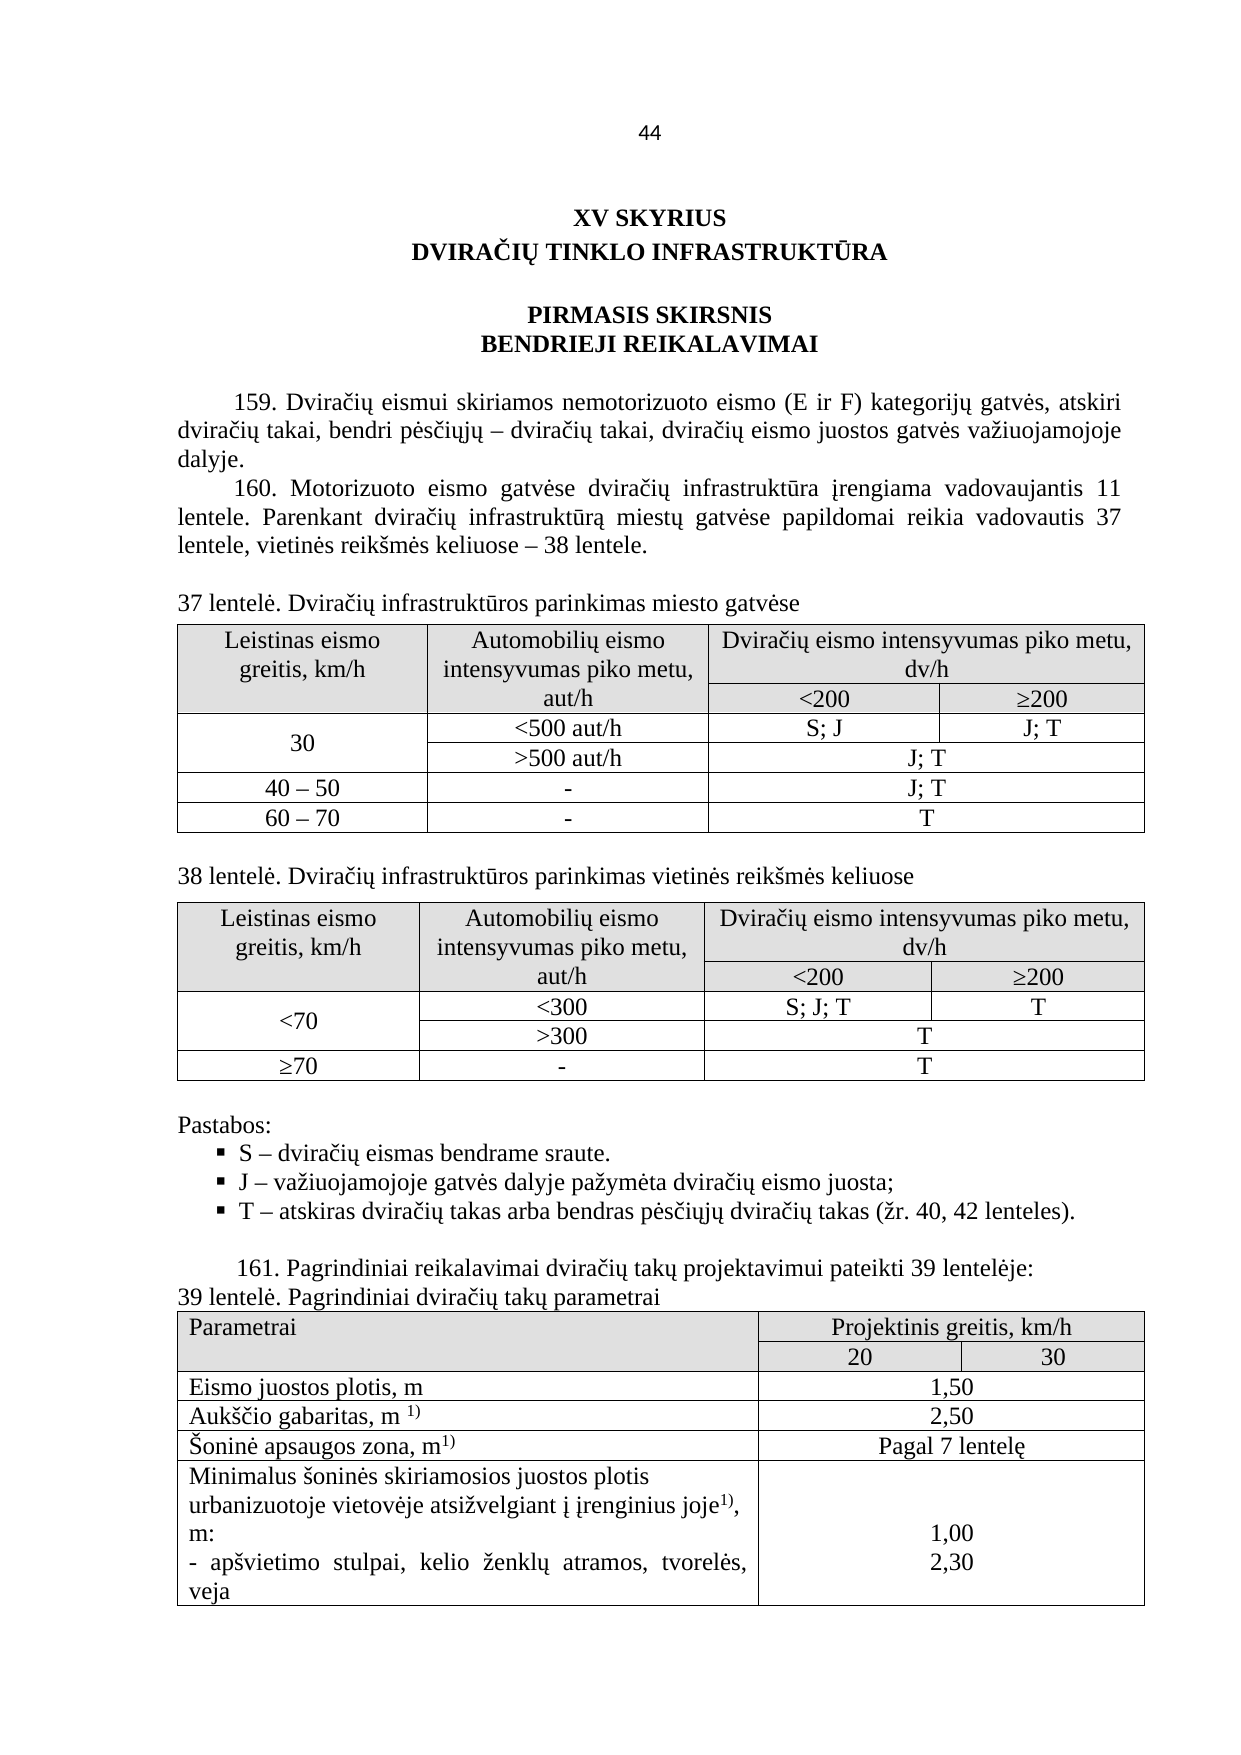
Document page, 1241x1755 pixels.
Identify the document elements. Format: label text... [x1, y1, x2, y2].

table_cell >300 [420, 1021, 704, 1050]
text S – dviračių eismas bendrame sraute. [215, 1138, 1122, 1167]
table_cell T [709, 803, 1144, 832]
text 38 lentelė. Dviračių infrastruktūros parinkimas vietinės reikšmės keliuose [177, 861, 1122, 890]
table_header Parametrai [178, 1312, 758, 1371]
table_header Leistinas eismo greitis, km/h [178, 625, 427, 712]
table_cell Šoninė apsaugos zona, m1) [178, 1431, 758, 1460]
table_cell 1,00 2,30 [759, 1461, 1144, 1605]
table_header Automobilių eismo intensyvumas piko metu, aut/h [428, 625, 708, 712]
table_cell 40 – 50 [178, 773, 427, 802]
table_cell Pagal 7 lentelę [759, 1431, 1144, 1460]
text Pastabos: [177, 1110, 1122, 1138]
table_cell S; J; T [705, 992, 931, 1020]
table_cell <200 [709, 684, 939, 712]
text 160. Motorizuoto eismo gatvėse dviračių infrastruktūra įrengiama vadovaujantis 11 lentele. Parenkant dviračių infrastruktūrą miestų gatvėse papildomai reikia vadovautis 37 lentele, vietinės reikšmės keliuose – 38 lentele. [177, 473, 1122, 559]
table_cell ≥70 [178, 1051, 419, 1080]
text PIRMASIS SKIRSNIS [177, 301, 1122, 329]
table_cell - [428, 773, 708, 802]
table_cell 20 [759, 1342, 961, 1371]
table_cell - [428, 803, 708, 832]
table_cell Eismo juostos plotis, m [178, 1372, 758, 1400]
table_cell <70 [178, 992, 419, 1050]
table_cell Minimalus šoninės skiriamosios juostos plotis urbanizuotoje vietovėje atsižvelgiant į įrenginius joje1), m: - apšvietimo stulpai, kelio ženklų atramos, tvorelės, veja [178, 1461, 758, 1605]
table_header Projektinis greitis, km/h [759, 1312, 1144, 1341]
table_cell T [932, 992, 1144, 1020]
table_cell <200 [705, 962, 931, 991]
table_cell 30 [962, 1342, 1144, 1371]
text 37 lentelė. Dviračių infrastruktūros parinkimas miesto gatvėse [177, 588, 1122, 617]
table_cell <300 [420, 992, 704, 1020]
table_header Leistinas eismo greitis, km/h [178, 903, 419, 991]
table_cell Aukščio gabaritas, m 1) [178, 1401, 758, 1430]
table_cell 1,50 [759, 1372, 1144, 1400]
table_cell 2,50 [759, 1401, 1144, 1430]
table_cell J; T [709, 773, 1144, 802]
table_cell >500 aut/h [428, 743, 708, 772]
text DVIRAČIŲ Tinklo infrastruktūra [177, 237, 1122, 266]
text 159. Dviračių eismui skiriamos nemotorizuoto eismo (E ir F) kategorijų gatvės, atskiri dviračių takai, bendri pėsčiųjų – dviračių takai, dviračių eismo juostos gatvės važiuojamojoje dalyje. [177, 387, 1122, 473]
text BENDRIEJI REIKALAVIMAI [177, 329, 1122, 358]
table_header Automobilių eismo intensyvumas piko metu, aut/h [420, 903, 704, 991]
table_cell J; T [940, 714, 1144, 742]
table_cell - [420, 1051, 704, 1080]
table_cell S; J [709, 714, 939, 742]
table_cell J; T [709, 743, 1144, 772]
table_cell 60 – 70 [178, 803, 427, 832]
text 39 lentelė. Pagrindiniai dviračių takų parametrai [177, 1282, 1122, 1311]
text J – važiuojamojoje gatvės dalyje pažymėta dviračių eismo juosta; [215, 1167, 1122, 1196]
text XV SKYRIUS [177, 203, 1122, 232]
text 161. Pagrindiniai reikalavimai dviračių takų projektavimui pateikti 39 lentelėje: [177, 1253, 1122, 1282]
table_header Dviračių eismo intensyvumas piko metu, dv/h [705, 903, 1144, 961]
text T – atskiras dviračių takas arba bendras pėsčiųjų dviračių takas (žr. 40, 42 lenteles). [215, 1196, 1122, 1225]
table_cell T [705, 1021, 1144, 1050]
table_header Dviračių eismo intensyvumas piko metu, dv/h [709, 625, 1144, 683]
table_cell <500 aut/h [428, 714, 708, 742]
table_cell ≥200 [940, 684, 1144, 712]
table_cell ≥200 [932, 962, 1144, 991]
table_cell 30 [178, 714, 427, 772]
table_cell T [705, 1051, 1144, 1080]
